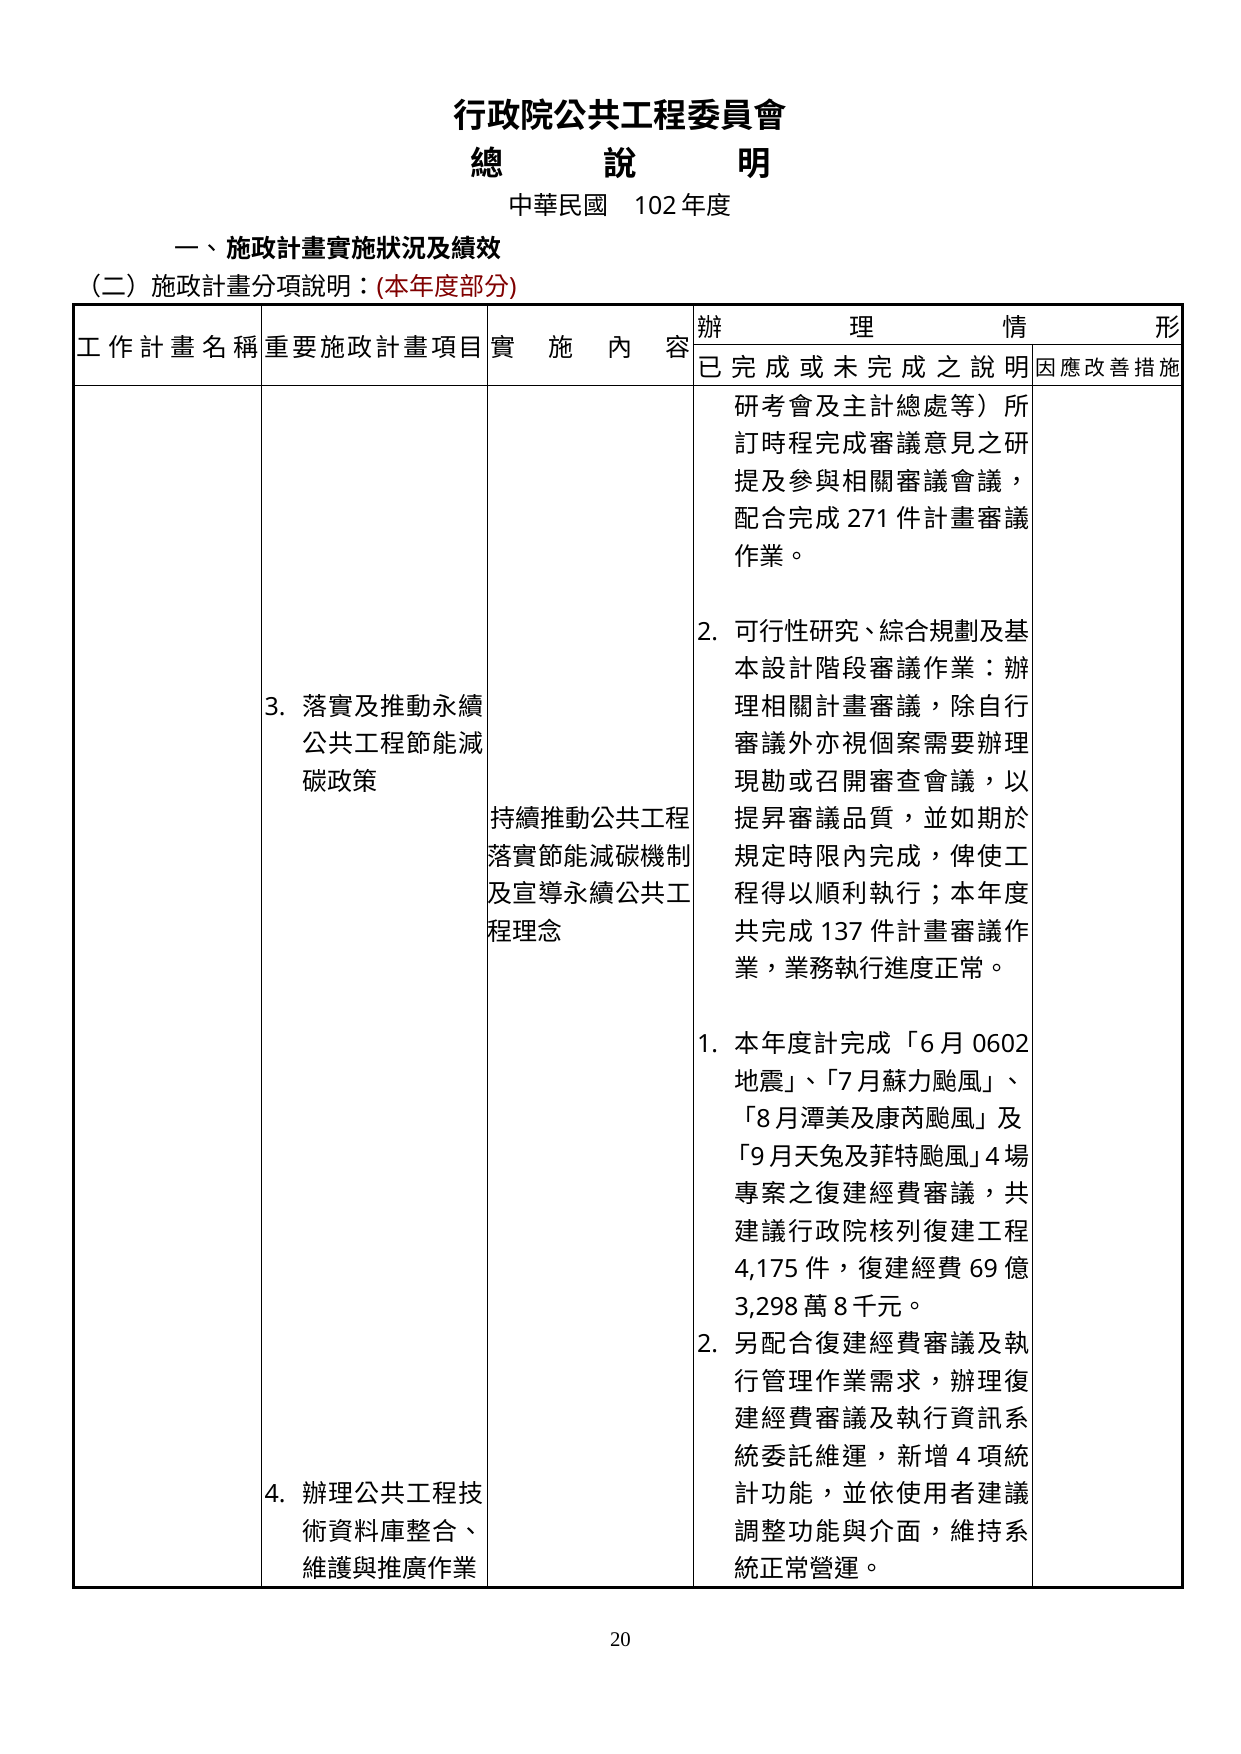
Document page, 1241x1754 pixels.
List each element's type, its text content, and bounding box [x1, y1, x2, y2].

table_cell 因應改善措施 [1033, 345, 1181, 384]
table_cell 實施內容 [488, 306, 693, 384]
table_cell 重要施政計畫項目 [262, 306, 487, 384]
table_cell 工作計畫名稱 [75, 306, 261, 384]
table_cell 已完成或未完成之說明 [694, 345, 1032, 384]
table_cell 適時檢討修訂採購法相關法規，協助各機關解決適用疑義 辦理政府採購法令宣導及教育訓練，增進採購人員專業知識，並建立採購專業人員管理制度。 加強督考各機關辦理採購情形，防杜採購違失。 推動政府採購電子化。 精進政府電子採購系統。 健全技師及工程技術顧問公司相關法規制度 強化技術服務廠商管理機制並研擬策略，提升技術服務品質 輔導工程技術顧問業健全發展及推動技師證照國際化 辦理技師證照及工程技術顧問公司登記管理與技師訓練活動核備 辦理統包相關輔導措施 協助及輔導各稽核小組辦理採購稽核業務 主動辦理採購稽核業務 辦理各採購稽核小組績效考核事宜 彙整稽核所見缺失 異常案件移送廉政署及檢調參處 舉辦政府採購稽核業務研習會 爭議個案經由外聘委員專業、客觀審理，並透過委員會議之合議審議，以保障廠商與機關合法權益，並兼顧公共利益及提升政府採購執行效率。 配合經建會、研考會、主計總處等主審機關辦理102年年度預算先期作業會審業務。 依「政府公共工程計畫與經費審議作業要點」規定，辦理各類公共工程計畫基本設計階段審議。 辦理地方政府所提災後復建工程經費需求之審議 持續推動公共工程落實節能減碳機制及宣導永續公共工程理念 強化與整合施工綱要規範、工程編碼及細目碼、工程價格資料庫、電腦經費估價系統之服務功能，並辦理宣導及相關推廣教育訓練。 協助法院、檢察或調查機關釐清事實，解決工程爭議；縮短工程人員與法律人員對司法爭議工程案件觀念差異，以解決工程紛爭。 辦理列管公共建設計畫(含愛台12建設計畫等)之追蹤管考並協助解決困難，使工程順利進行，提升預算執行率。 辦理重大公共工程協調會議，俾利公共工程之執行。 健全品管法規，辦理品質查核與績效考核，落實工程施工查核小組機制，落實執行三級品管，並辦理品管及法務訓練，加強培育品管人才。 辦理「推動道路平整專案」。 辦理「全民監督公共工程實施方案」 辦理第13屆公共工程金質獎。 建置及維護「公共建設計畫管理系統」。 建置及維護「公共工程標案管理系統」。 建置及維護「莫拉克颱風災後重建工程管理系統」。 建置及維護「公共建設預算調查系統」。 建置及維護「全民監督公共工程網路通報系統」。 [488, 386, 693, 1586]
table_cell 落實政府採購法之施行 提升工程相關產業競爭力，並與國際接軌 稽核及監督機關辦理採購業務有無違反政府採購法令，並強化採購稽核監督機制 辦理政府採購爭議（申訴及調解）案件之審議。 辦理重大公共工程計畫技術及經費審議 辦理災後復建工程經費審議與列管作業 落實及推動永續公共工程節能減碳政策 辦理公共工程技術資料庫整合、維護與推廣作業 公共工程技術鑑定業務 公共工程計畫執行之督導協調及考核 公共工程品質管理計畫 建置及維護公共工程管理資訊系統，促進公共工程管理業務資訊化，提升公共工程效率及品質。 [262, 386, 487, 1586]
table_cell [1033, 386, 1181, 1586]
table_header 施政計畫實施狀況及績效 （二）施政計畫分項說明：(本年度部分) [74, 228, 1183, 303]
table_cell 辦理情形 [694, 306, 1181, 344]
table_cell 立法院交通委員會審查通過精進履約爭議處理機制、改善不良廠商拒絕往來措施之政府採購法部分條文修正草案，並於二讀時決議交付協商，已完成朝野黨團協商，待二、三讀程序。 配合政府採購實務運作之需求，簡化採購作業程序，提升採購效率，強化採購興利之目的，擬具「政府採購法部分條文修正草案」，報行政院審查，經行政院楊政務委員秋興審查完竣，待行政院院會通過後送立法院審議。 完成修正「投標須知範本」、「參考最有利標精神投標須知範本」、「勞務採購契約範本」、「工程採購契約範本」。 完成修正「押標金保證金暨擔保作業辦法」、「機關委託技術服務廠商評選及計費辦法」。 完成修訂「工程結算驗收證明書」格式。 完成修正「專家學者建議名單資料庫建置及除名作業要點」、「公共工程招標文件公開閱覽制度實施要點」、「專家學者建議名單資料庫審議小組設置要點」。 函頒「採購評選程序精進措施」、「機關以公告招標程序辦理公告金額以上技術服務採購異質性原則及文化創意勞務採購之決標原則」。 與廉政署於全國各地舉辦4場反貪腐座談會，宣導反貪理念，參加之機關及廠商人員約1,132人。 辦理「善用採購法之彈性機制辦好採購」研討會2場，邀請各中央機關及地方政府首長與決策人員進行經驗交流，參加人員約計325人。 推動公共工程躍升計畫，各機關技術服務採最有利標決標案件比率自101年初63.18%提升至102年度84.32%；決標金額比率自101年初70.94％提升至102年度96.65%。另目前各機關推薦納入專家學者建議名單資料庫之公務員(含退休者)人數達1,476人，為資料庫人數29.96%；如與101年6月之1,154人比較，計增加322人，增加比率29.90%。 辦理「原住民地區鄉鎮市區長之採購座談」計4場，參與人員含高雄市桃源區長、那瑪夏區長、屏東縣來義鄉長及南投縣仁愛鄉公所秘書等逾120人參與，以瞭解原住民地區公所辦理採購之問題，宣導現行政府採購機制及正確執行方式，建構健康的採購環境。 辦理「建構健全工程環境 推動優質建設 讓人民有感」3場專題演講，約600人參加，讓機關、學界及工程產業界瞭解我國亟待建構健全工程環境及推動優質建設之重要性及近年積極作為，提醒政府機關及產業善用相關措施，使工程效率及品質能提升。 為鼓勵機關以國際上常用之仲裁方式解決爭議，協助各仲裁協會於北、中、南、東4地辦理15場履約爭議研討會，約2,800人報名參加，本會係介紹本會履約爭議處理精進措施。據洽各仲裁協會統計102年度公共工程仲裁案件計100件，較101年之61件，件數成長約64%，顯示各機關採用仲裁之意願已有提升。 委託訓練機關（構）辦理採購專業人員之基礎訓練及進階訓練共183班，計11,648人參訓，取得採購專業人員資格者逾7,500人。 與行政院人事行政總處及行政院勞工委員會合辦「公部門勞務採購勞動權益保障實務」講習計9場，參加人員約580人。 與行政院人事行政總處及行政院勞工委員會合辦「102年度辦理政府運用勞動派遣」講習計7場，參加人員約計526人。 編印「政府採購法令彙編」 3萬冊。 查察統計本會政府電子採購網最有利標標案異常案件，計130件，並洽相關機關檢討說明，提升採購評選案件之公正性。 督促及審查各機關依政府採購法第111條及「機關提報巨額採購使用情形及效益分析作業規定」提報巨額採購使用情形及其效益分析計3,700件。其中經本會列為重大案件需作效益評估者為6件。 督導各機關查察、追究採購違失之機關及廠商責任，包括LED路燈、圖書、教學軟體、滅火器共同供應契約等案件。 102年度政府電子採購網公告機關招標資訊25萬餘筆。出刊250期「政府採購公報」電子版，提供機關統一刊登招標及決標資訊。 推動電子領標，提供廠商24小時均可利用政府電子採購網進行網路領標，減輕廠商往返人力及時間成本，減少機關人工作業。102年機關提供電子領標案件計24萬餘件，廠商電子領標次數計95萬餘件。 推動「共同供應契約網路訂購」，以網路取代傳統訂購流程，節省政府採購支出，提升政府採購效率，簡化廠商接單下訂行政作業及訂單管理之作業流程。102年網路訂購數達23萬餘筆，電子下訂總金額達258.71億餘元。 推動招標文件網路公開閱覽，提供民眾及廠商免費下載閱覽招標文件，經由預先徵求廠商或民眾意見，提升公共工程規劃設計品質，並減少正式招標及履約階段之爭議。102年可於網路公開閱覽案件數1,377件，占公開閱覽案件數88.61%。 配合政府相關法令規章變更或本會業務需要，增進政府電子採購網系統功能及服務項目： 為掌握我國廠商承包或分包外國政府採購案件資訊，新增「得標外國案件」功能，俾利廠商會員或機關人員登載相關資料。 於各招標查詢功能新增可查詢當日公告及等標期內標案之選項，提供使用者更多樣化之查詢功能選項，並兼顧電腦系統運作效能。 機關辦理工程類之巨額或特殊採購，為掌握不訂定特定資格之情形，於巨額或特殊採購之工程招標公告者，增加登載「不訂定特定資格之理由」欄位。 機關辦理勞動派遣勞務採購，傳輸招標及決標公告時，增加「法定固定費用」管控機制，以防範決標金額低於法定固定費用之不合理情形。 為利機關可以廠商負責人為裁處對象刊登拒絕往來廠商名單，於拒絕往來廠商名單增加獨資商(行)號之負責人管控機制。 為適度揭露各機關利用共同供應契約相關採購資訊，提升資訊透明度，供各界監督，新增共同供應契約「機關訂單查詢」功能，提供機關及廠商查詢單筆訂購總金額逾10萬元之訂單摘要資訊。 配合「公共工程招標文件公開閱覽制度實施要點」修正，增修各式招標公告及公開閱覽功能。 為使民眾瞭解廠商因何案件成為優良廠商，於優良廠商公告增加登載得獎案件資料。 為配合臺紐經濟合作協定(ANZTEC)之生效，提供符合協定之系統功能。 為促進技師養成、考試及執業能緊密配合，並與國際接軌，配合技師考試主管機關考選部推動改進現行技師考試制度，協調擇定大地工程技師為優先實施的技師科別，將自104年起辦理大地技師分階段考試。新制第一階考試及格者尚需完成2年以上實務工作歷練及一定時數的專業研習，合格後始得參加第二階段考試，第二階段考試則將加重實務性考題之比重，以考選出具有執業能力的技師。另委請中國土木水利工程學會完成建置「實務工作歷練媒合平台」及「實務工作經歷資料庫及管理資訊系統」。 102年9月13日黃光男政務委員召開室內設計技師專業證照座談會議，決議由室內設計裝修公會儘速將新增室內設計技師必要性之研究報告函復內政部，以啟動新增技師科別之程序。 依立法院第8屆第4會期交通委員會第11次全體委員會議於102年11月21日審議陳明文立委所提「土木工程法（草案）」，經林明溱立委等臨時提案，決議由本會就該法草案提出評估報告，基於過往各界就土木工程法（草案）部分內容仍有歧見，為廣泛蒐集產官學研各界正反意見，本會於102年12月31日召開「研商土木工程法（草案）報告評估會議」，邀請各工程目的事業主管機關、地方機關及產業公會共同討論。 持續查察工程技術顧問公司相關違規情形。 為防止執業技師長期出國不歸，致影響工程技術服務品質或有出借牌照之情事，查察計有8位技師出境超過6個月，經函請招標機關查察結果，該等技師於出境期間未執行技師業務。 針對承辦案件數量異常之技師事務所及工程技術顧問公司加強查察，以遏止可能發生履約品質不佳之情事。本年度共辦理3家工程技術顧問公司之業務檢查。 檢核公共工程專業技師簽證規則第15條規定簽證技師應每6個月申報簽證紀錄之執行情形，就未申報案件數量大者及技術服務廠商承辦案量統計數量異常者進行查核，以正式發函或以電子郵件通知限期補正，並請委辦機關依相關規定落實技師專業責任，共計通知改正約計480位。 依「產業創新條例」及「公司研究發展支出適用投資抵減辦法」規定，辦理工程技術顧問公司101年度研究發展支出適用投資抵減相關審查認定工作，計有中鼎工程股份有限公司、台灣世曦工程顧問股份有限公司及中興工程顧問股份有限公司分別提案向本會申請研究發展支出適用投資抵減，共計17案。 依技師懲戒委員會及技師懲戒覆審委員會組織及審議規則所訂程序辦理技師懲戒審議案，本年度計審結12件，程序簽結2案，各案均符合案件處理時效。審結之12案提起覆審3案，提起覆審率為25%。 辦理工程顧問服務業本年度業務統計分析（資料時間為101年1月1日至101年12月31日止），瞭解產業產值及就業人數發展狀況。 辦理技術服務教育訓練共20場，計677人參與訓練。 補助技師公會及相關專業團體辦理研討活動，共計18場，金額計96,647元，參訓技師約2,375人。 成立跨部會「工程產業全球化平臺」，共同解決工程業界於全球化中遭遇之問題： (1)於102年2月20日、5月3日及7月23日召開3次平臺會議，決議由本會結合跨部會資源成立工程產業全球化專案辦公室，並就援外工程辦理原則、協助廠商取得融資授信及勞動法令釋疑等議題，提出解決作法，獲業界肯定。 (2)102年5月9日研擬「工程產業國際化政策白皮書」（草案），於10月15日將白皮書草案函報行政院；行政院10月21日函請經建會會商有關機關研提意見，本會經參酌經建會11月11日審查會議決議，併同金管會11月19日函及勞委會11月22日函意見，研修相關內容，於12月5日函請經建會續審。 (3)配合經濟部安排於102年1月29日至2月5日向返國述職之駐外商務人員進行「工程商機蒐集介紹及經驗交流座談」。 積極參與國際組織，擴展我國工程師國際空間及能見度： (1) 102年2月27日召開哈薩克訪問團交流會議，102年5月1日召開尼加拉瓜共和國交通暨基礎建設部部長交流會議，均邀請顧問公會及營造公會與外國政府官員進行交流，宣揚我工程產業優勢，並建立聯繫窗口，以利國內廠商持續與該國官員交流，爭取外國商機。 (2)102年3月19日至21日參與亞銀第四屆商機博覽會與外貿協會辦理之臺灣優勢產業說明會，與欲洽談之廠商，於現場進行一對一洽談，建立伙伴關係與聯絡管道，協助廠商爭取亞銀商機。 (3)參與102年4月15日在印尼泗水辦理之APEC基礎建設發展與投資對話會議，研討主軸係期待透過建立PPP相關機制，吸引先進國家私部門投資各會員體之基礎建設計畫；復於12月2日參與在印尼雅加達舉行「建置APEC PPP專家諮詢小組之初步會議及第2屆亞太基礎建設合作夥伴關係與印尼政府對話」，由我國代表適時於會中表達該小組宜有相關基礎建設計畫經驗之工程專家等相關意見。 (4)102年5月9日至11日會同工程產業廠商共同參與歐銀年會及商業論壇，蒐集相關商機及建立聯繫管道，促成外交部及歐銀共同資助安排他國考察團參訪我工程實績。 協助國內技師取得國際工程師資格，提升國際競爭力：輔導社團法人中國工程師學會加入國際性工程師組織，推動與其他國家相互認許技師資格： (1)補助中國工程師學會「中華台北亞太工程師監督委員會」出席102年6月17至22日於韓國首爾舉辦之2013IEAM大會，我亞太工程師監督委員會主任委員莫若楫博士獲「亞太工程師」全體會員無異議支持續任下屆(2013-2015)「亞太工程師協調委員會」主席。 (2) 補助中國工程師學會出席102年5月8日至11日於印度海德堡舉行之FEIAP第 21屆大會，會中通過我亞太工程師監督委員會副主任委員李建中博士續任副會長2年，任期至2015年。 (3) 補助中國工程師學會於102年11月15日舉辦「地下近接施工之管制及案例探討」國際研討會，計有台灣、馬來西亞、香港工程師95人參加，強化我國與馬來西亞及香港工程技術交流以及相關工程師組織之互動。 (4) 補助中國工程師學會出席102年11月11日至12日於印尼雅加達召開之2013FEIAP期中理事會，我國為FEIAP制訂之「FEI AP Engineering Education Guideline」已獲聯合國教科文組織(UNESCO)亞洲及太平洋區域科學局採用，我出席會議之亞太工程師監督委員會副主任委員李建中博士於11月13日拜訪聯合國教科文組織雅加達辦事處。 配合經濟部辦理海峽兩岸經濟合作架構協議（ECFA）、臺紐經濟合作協定（ANZTEC）及臺星經濟夥伴協議（ASTEP）「服務貿易章」相關議題協商工作，爭取對我方業者更佳之待遇。臺紐ANZTEC 及臺星ASTEP分別於102年7月10日及11月7日簽署，有關工程技術服務市場部分，我方維持現行市場進入條件並無進一步開放。 依處理期限完成技師證照核發與工程技術顧問公司許可、登記作業： 技師證書：951件。 技師執業執照：1,023件。 工程技術顧問公司許可（含變更許可事項）及工程技術顧問公司登記（含新核發、換發及註銷登記證）：309件。 辦理技師訓練活動申請核 備案件同意備查：1,514筆。 透過統包工程最有利標，以利縮短工期，提升品質，避免低價搶標，引進新材料新技術新工法，解決科技研發與採購招標之難題，帶動產業研發能量發展與技術提昇，建立工程產業赴國外開拓市場之競爭力。 完成統包平台會議3場次，就在建統包工程主辦機關履約過程所發生問題建立溝通瞭解的管道外，也透過宣導與交流協助機關啟案。 成立統包輔導團並至各機關完成統包工程宣導及經驗分享交流活動共13場次，除介紹如何辦好統包及統包金質獎案例外，並針對相關辦理經驗與難題進行綜合座談，以利橫向交流。 建置統包知識庫網頁，內容包含統包各階段辦理流程之參考文件與工具、專家演講資料及各機關曾遭遇問題與對策等，讓各主辦機關在辦理統包時取得有用資訊，以建立足夠的信心與能力。 協助及輔導部會署及地方政府積極辦理採購稽核業務，並按月將稽核監督辦理結果彙送本會，俾供列管、統計、檢討及考核。14個部會署及22個地方採購稽核小組102年度分別稽核監督2,559件及4,486件採購案。 透過政府採購公報、公告及查核系統，廠商檢舉及媒體、民意關切案件勾稽篩選異常採購案件辦理稽核監督。本小組本年度辦理採購稽核監督案件共計297件。 完成101年度全國各採購稽核小組績效考核作業，考核結果業函送各稽核小組設立機關辦理人員敘獎事宜，且就考核發現缺失或應行注意改善之情形函請各採購稽核小組研謀改進措施。另就考核成績不佳機關，本小組亦辦理專案輔導，俾提升稽核專業並強化稽核功能。 就稽核所見缺失按季彙整後函送各機關於辦理類案採購時留意，以避免重複發生類似缺失，並將實務遭遇問題回饋制度面研議對策。 本年度稽核監督疑有犯罪嫌疑者，共4個機關，4件採購案已移請法務部廉政署及臺灣高等法院檢察署參處。 本小組原規劃於北、中、南、東及外島5個地區，各舉辦1場政府採購稽核業務研習會共5場，為撙節經費，改為只辦1場由各採購稽核小組分別薦派5位種子人員參訓，再由該種子人員各自辦理機關之教育訓練，總計180人參訓，預估效益將可擴展影響14個中央機關採購稽核小組共670人及22個地方政府採購稽核小組共1,051人。 本年度共計收辦1,066件政府採購爭議案件（含採購申訴及履約爭議調解）。同期間並辦結1,058件（含前期收案），其中採購申訴案件結案535件，採購履約爭議調解案件結案523件，已有效解決機關與廠商之採購所生爭議。 年度預算先期審議作業：依各主審機關（如經建會、研考會及主計總處等）所訂時程完成審議意見之研提及參與相關審議會議，配合完成271件計畫審議作業。 可行性研究、綜合規劃及基本設計階段審議作業：辦理相關計畫審議，除自行審議外亦視個案需要辦理現勘或召開審查會議，以提昇審議品質，並如期於規定時限內完成，俾使工程得以順利執行；本年度共完成137件計畫審議作業，業務執行進度正常。 本年度計完成「6月0602地震」、「7月蘇力颱風」、「8月潭美及康芮颱風」及「9月天兔及菲特颱風」4場專案之復建經費審議，共建議行政院核列復建工程4,175件，復建經費69億3,298萬8千元。 另配合復建經費審議及執行管理作業需求，辦理復建經費審議及執行資訊系統委託維運，新增4項統計功能，並依使用者建議調整功能與介面，維持系統正常營運。 本年度辦理「應用公共工程經費電腦估價系統(PCCES)架構估算工程二氧化碳排放量委託研究案」，並將成果報告提供相關單位參考。 102年3月6日召開「公共工程排碳量估算試辦作業研商會議」，請相關部會就主管或常辦理之工程類別研提碳排放估算試辦工程計20件，並續於5月2日、6月13日召開2次工作會議，瞭解相關部會碳排放估算或盤查相關作業辦理情形。 102年度永續公共工程入口網建置「生態廊道」、「工程碳排放量」及「人工濕地」等3個主題專區，並新增新聞255則及專欄文章4篇。 已辦理公共工程施工綱要規範25場審查會議，針對各界使用者的意見回饋，更新施工綱要規範的內容。另本年度已彙集各機關施工規範，建置「各機關施工規範查詢平台」，以利各界迅速查詢、下載。 已於7月10日至12月5日分別至桃園縣政府等機關召開7場次工項編碼輔導會議，以利編碼正確率之提升。另本年度新增10章機具類編碼規則表。 已於8月及11月完成公布2次價格資料庫，及每月15、25日提供之大宗資材價格趨勢行情分析；另完成公共工程標案查詢資料庫，查詢設定之條件包含工項編碼、工項名稱、單價範圍、所屬區域、縣市別、主辦機關、工程類別、決標日期與標比等，查詢之工項如有下層單價分析亦可進一步檢視，另使用者可選擇欲參考之樣本，進行價格統計。 共計於北、中、南區完成各4場次(共12場)教育訓練，實際參與上課總人數共計366人，其中學員針對課程之教學滿意度及軟體功能滿意度約為94%，讓學員實際接觸本系統之基本操作及進階應用，成功拓展本系統使用範圍及普及率；另針對使用者回饋意見完成14項PCCES系統程式更新，提高預算編製之品質。 辦理法院、檢察或調查機關囑託之公共工程技術鑑定作業，102年度收案60件、結案67件(含前期收案)，暨於102年11月4日至5日、11日至12日協助司法院辦理「102年度工程專業法官高階講習」，參與該講習之法官達284人。 辦理完成由行政院列管公共工程計畫作業計畫審查、執行進度追蹤及實地查證等管制作業。 每月追蹤管制1億元以上公共建設計畫及莫拉克颱風災後重建工程之預算執行績效，提本會「公共建設督導會報」委員會議進行檢討。 辦理活化閒置公共設施推動，已召開行政院活化閒置公共設施督導會議，逐案檢討活化辦理情形，專案小組列管案件累計163件，其中154件已達活化標準解除列管，繼續列管9件；另復於102年度經3次函請各機關全面再清查地方閒置公共設施，計新增納入列管173件，合計列管182件閒置公共設施，已請主管機關確實督促並協助設施管理機關依活化計畫辦理。 已辦理10次公共建設督導會報委員會議，並彙整「公共建設推動辦理情形」至行政院會報告5次。 每季召開檢討會議(計4次)追蹤檢討「愛台12建設」執行情形，並彙整報行政院(計4次)。 102年2月20日及6月28日完成「公共工程金質獎頒發作業要點」修正及函頒、102年6月6日完成「公共工程施工品質管理作業要點」之修訂及函頒、102年8月9日完成「公共工程品質管理人員訓練暨回訓作業規定」、「公共工程品質管理班訓練大綱」及「公共工程品質管理人員回訓大綱」等3項行政規則之修正及函頒。 完成26個中央及22個地方主管機關工程施工查核小組之101年度績效考核作業。 本會(中央工程施工查核小組)辦理102年度工程品質查核，共查核160件。 辦理6場次之「公共工程品質管理教育訓練」，調訓244人次參加。 完成規劃及製作4個單元品管及法務等相關教育訓練E-化課程，計有16,654小時上線選讀。 持續委託代訓機構辦理品管班及回訓班，本年度辦理品管班104期，共3,927人參訓；回訓班152期，共5,730人參訓，合計256班，參訓人數9,657人。 定期開會（計4次）督導各道路及管線主管機關、縣市政府推動路平方案執行情形，並辦理2場路平觀摩會及2場路平實地訪查。 辦理全民監督公共工程實施方案檢討會及考核小組會議。 辦理101年度執行績效優良機關及民眾頒獎活動。 本年度全民督工通報案件共計2,228件，均已交付相關主管機關持續追蹤處理改善。 完成第13屆公共工程金質獎評選及頒獎活動，表揚優良公共工程機關、廠商及人員。 建置及維護公共工程管理相關資訊系統，於年度開始規劃建置管理資訊系統及撰擬填報須知，並通知相關機關上網登錄各項計畫之基本資料與每月執行進度等，俾利追蹤管制執行進度及預算支用情形，及加速計畫執行資料之蒐集與統計分析，提升工程管理績效。 已定期辦理系統維護及資安等事宜，確保公共工程管理資訊系統正常運作。 [694, 386, 1032, 1586]
table_cell [75, 386, 261, 1586]
